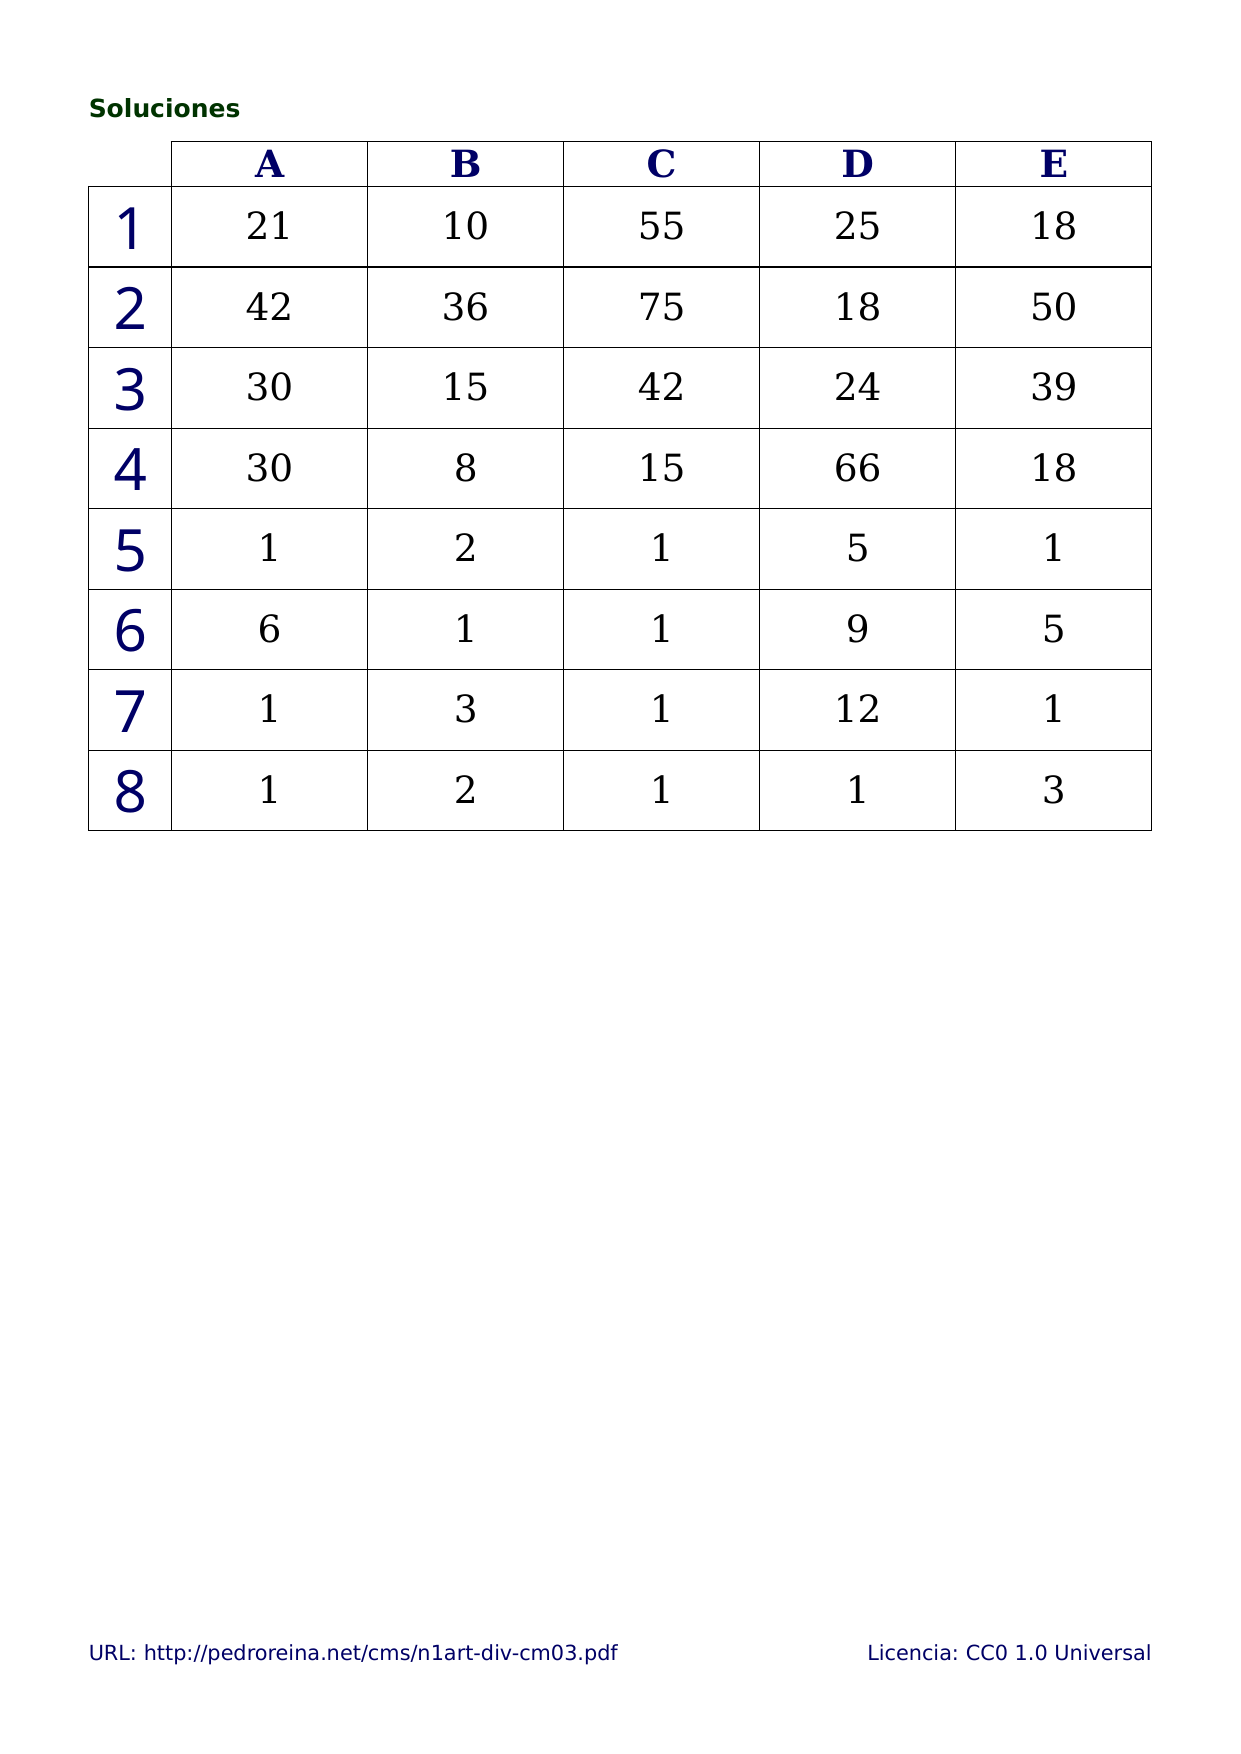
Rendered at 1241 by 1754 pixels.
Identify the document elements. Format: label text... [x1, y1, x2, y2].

table_cell 7 [89, 670, 171, 749]
table_cell 2 [368, 751, 563, 830]
table_cell 6 [89, 590, 171, 669]
table_cell 10 [368, 187, 563, 266]
text Soluciones [88, 94, 1152, 124]
table_cell 1 [564, 509, 759, 588]
table_cell 1 [956, 670, 1151, 749]
table_cell 1 [172, 670, 367, 749]
table_cell 5 [956, 590, 1151, 669]
table_cell 2 [89, 268, 171, 347]
table_cell 3 [956, 751, 1151, 830]
table_cell 1 [89, 187, 171, 266]
table_header [89, 141, 171, 186]
table_cell 1 [564, 751, 759, 830]
table_cell 1 [564, 590, 759, 669]
table_cell 42 [564, 348, 759, 427]
table_cell 3 [368, 670, 563, 749]
table_cell 66 [760, 429, 955, 508]
table_cell 30 [172, 348, 367, 427]
table_cell 21 [172, 187, 367, 266]
table_cell 18 [956, 187, 1151, 266]
table_cell 1 [368, 590, 563, 669]
table_cell 6 [172, 590, 367, 669]
table_cell 12 [760, 670, 955, 749]
table_cell 1 [564, 670, 759, 749]
table_cell 1 [760, 751, 955, 830]
table_cell 9 [760, 590, 955, 669]
table_cell 1 [956, 509, 1151, 588]
table_header C [564, 142, 759, 186]
table_cell 39 [956, 348, 1151, 427]
table_cell 4 [89, 429, 171, 508]
table_cell 50 [956, 268, 1151, 347]
table_cell 5 [89, 509, 171, 588]
table_cell 24 [760, 348, 955, 427]
table_header D [760, 142, 955, 186]
table_cell 1 [172, 751, 367, 830]
table_cell 42 [172, 268, 367, 347]
table_cell 75 [564, 268, 759, 347]
table_cell 8 [368, 429, 563, 508]
table_cell 15 [368, 348, 563, 427]
table_cell 18 [760, 268, 955, 347]
table_cell 30 [172, 429, 367, 508]
table_cell 5 [760, 509, 955, 588]
table_cell 55 [564, 187, 759, 266]
table_cell 18 [956, 429, 1151, 508]
table_header A [172, 142, 367, 186]
table_cell 25 [760, 187, 955, 266]
table_header E [956, 142, 1151, 186]
table_cell 8 [89, 751, 171, 830]
table_cell 15 [564, 429, 759, 508]
table_header B [368, 142, 563, 186]
table_cell 3 [89, 348, 171, 427]
table_cell 36 [368, 268, 563, 347]
table_cell 1 [172, 509, 367, 588]
table_cell 2 [368, 509, 563, 588]
